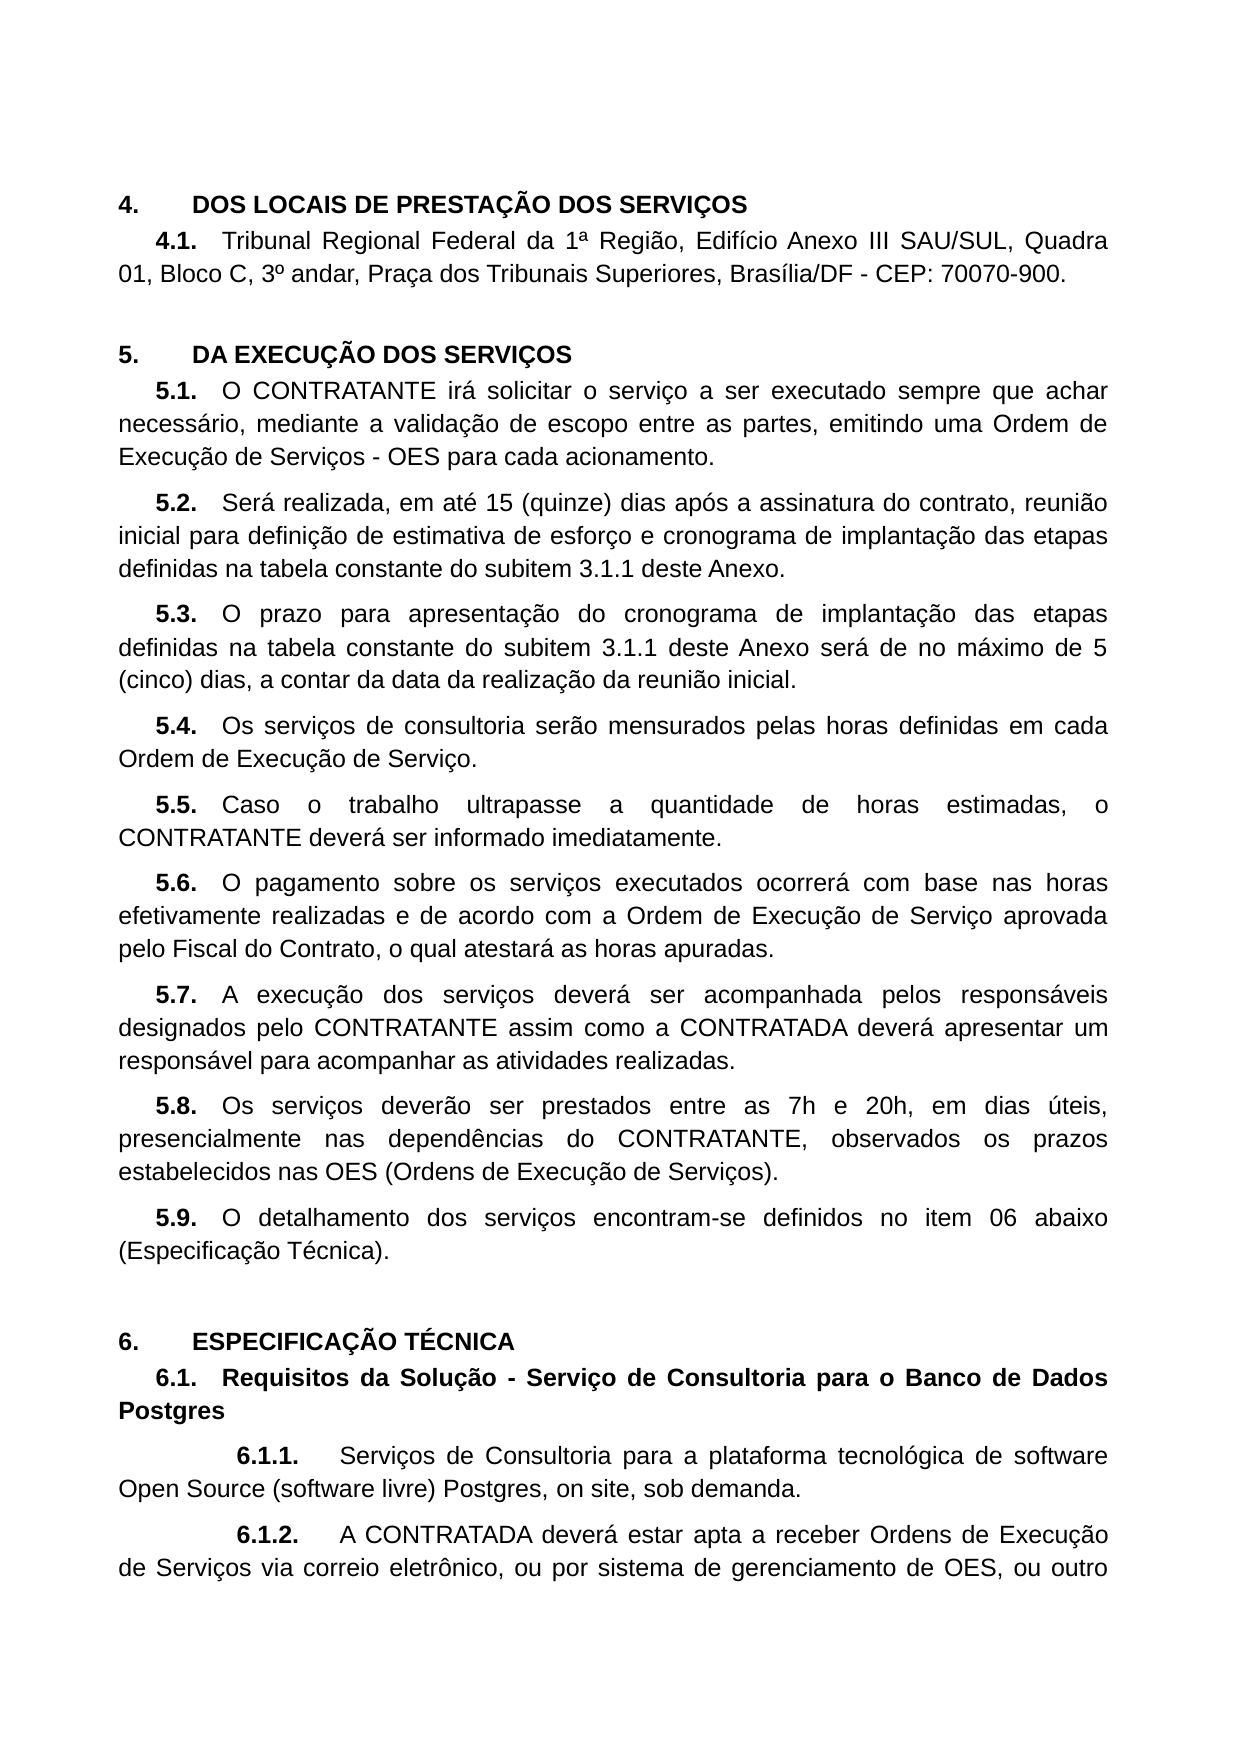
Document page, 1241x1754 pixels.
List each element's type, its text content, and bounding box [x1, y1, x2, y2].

list O detalhamento dos serviços encontram-se definidos no item 06 abaixo (Especificação Técnica). [118, 1203, 1110, 1264]
list Será realizada, em até 15 (quinze) dias após a assinatura do contrato, reunião inicial para definição de estimativa de esforço e cronograma de implantação das etapas definidas na tabela constante do subitem 3.1.1 deste Anexo. [118, 488, 1110, 583]
list ESPECIFICAÇÃO TÉCNICA [118, 1327, 1110, 1356]
list Os serviços de consultoria serão mensurados pelas horas definidas em cada Ordem de Execução de Serviço. [118, 711, 1110, 773]
list O CONTRATANTE irá solicitar o serviço a ser executado sempre que achar necessário, mediante a validação de escopo entre as partes, emitindo uma Ordem de Execução de Serviços - OES para cada acionamento. [118, 376, 1110, 471]
list A CONTRATADA deverá estar apta a receber Ordens de Execução de Serviços via correio eletrônico, ou por sistema de gerenciamento de OES, ou outro [118, 1520, 1110, 1582]
list Serviços de Consultoria para a plataforma tecnológica de software Open Source (software livre) Postgres, on site, sob demanda. [118, 1441, 1110, 1503]
list DA EXECUÇÃO DOS SERVIÇOS [118, 340, 1110, 369]
list Tribunal Regional Federal da 1ª Região, Edifício Anexo III SAU/SUL, Quadra 01, Bloco C, 3º andar, Praça dos Tribunais Superiores, Brasília/DF - CEP: 70070-900. [118, 226, 1110, 288]
list Caso o trabalho ultrapasse a quantidade de horas estimadas, o CONTRATANTE deverá ser informado imediatamente. [118, 789, 1110, 851]
list Requisitos da Solução - Serviço de Consultoria para o Banco de Dados Postgres [118, 1363, 1110, 1424]
list A execução dos serviços deverá ser acompanhada pelos responsáveis designados pelo CONTRATANTE assim como a CONTRATADA deverá apresentar um responsável para acompanhar as atividades realizadas. [118, 980, 1110, 1074]
list O pagamento sobre os serviços executados ocorrerá com base nas horas efetivamente realizadas e de acordo com a Ordem de Execução de Serviço aprovada pelo Fiscal do Contrato, o qual atestará as horas apuradas. [118, 868, 1110, 963]
list O prazo para apresentação do cronograma de implantação das etapas definidas na tabela constante do subitem 3.1.1 deste Anexo será de no máximo de 5 (cinco) dias, a contar da data da realização da reunião inicial. [118, 599, 1110, 694]
list DOS LOCAIS DE PRESTAÇÃO DOS SERVIÇOS [118, 190, 1110, 219]
list Os serviços deverão ser prestados entre as 7h e 20h, em dias úteis, presencialmente nas dependências do CONTRATANTE, observados os prazos estabelecidos nas OES (Ordens de Execução de Serviços). [118, 1091, 1110, 1186]
